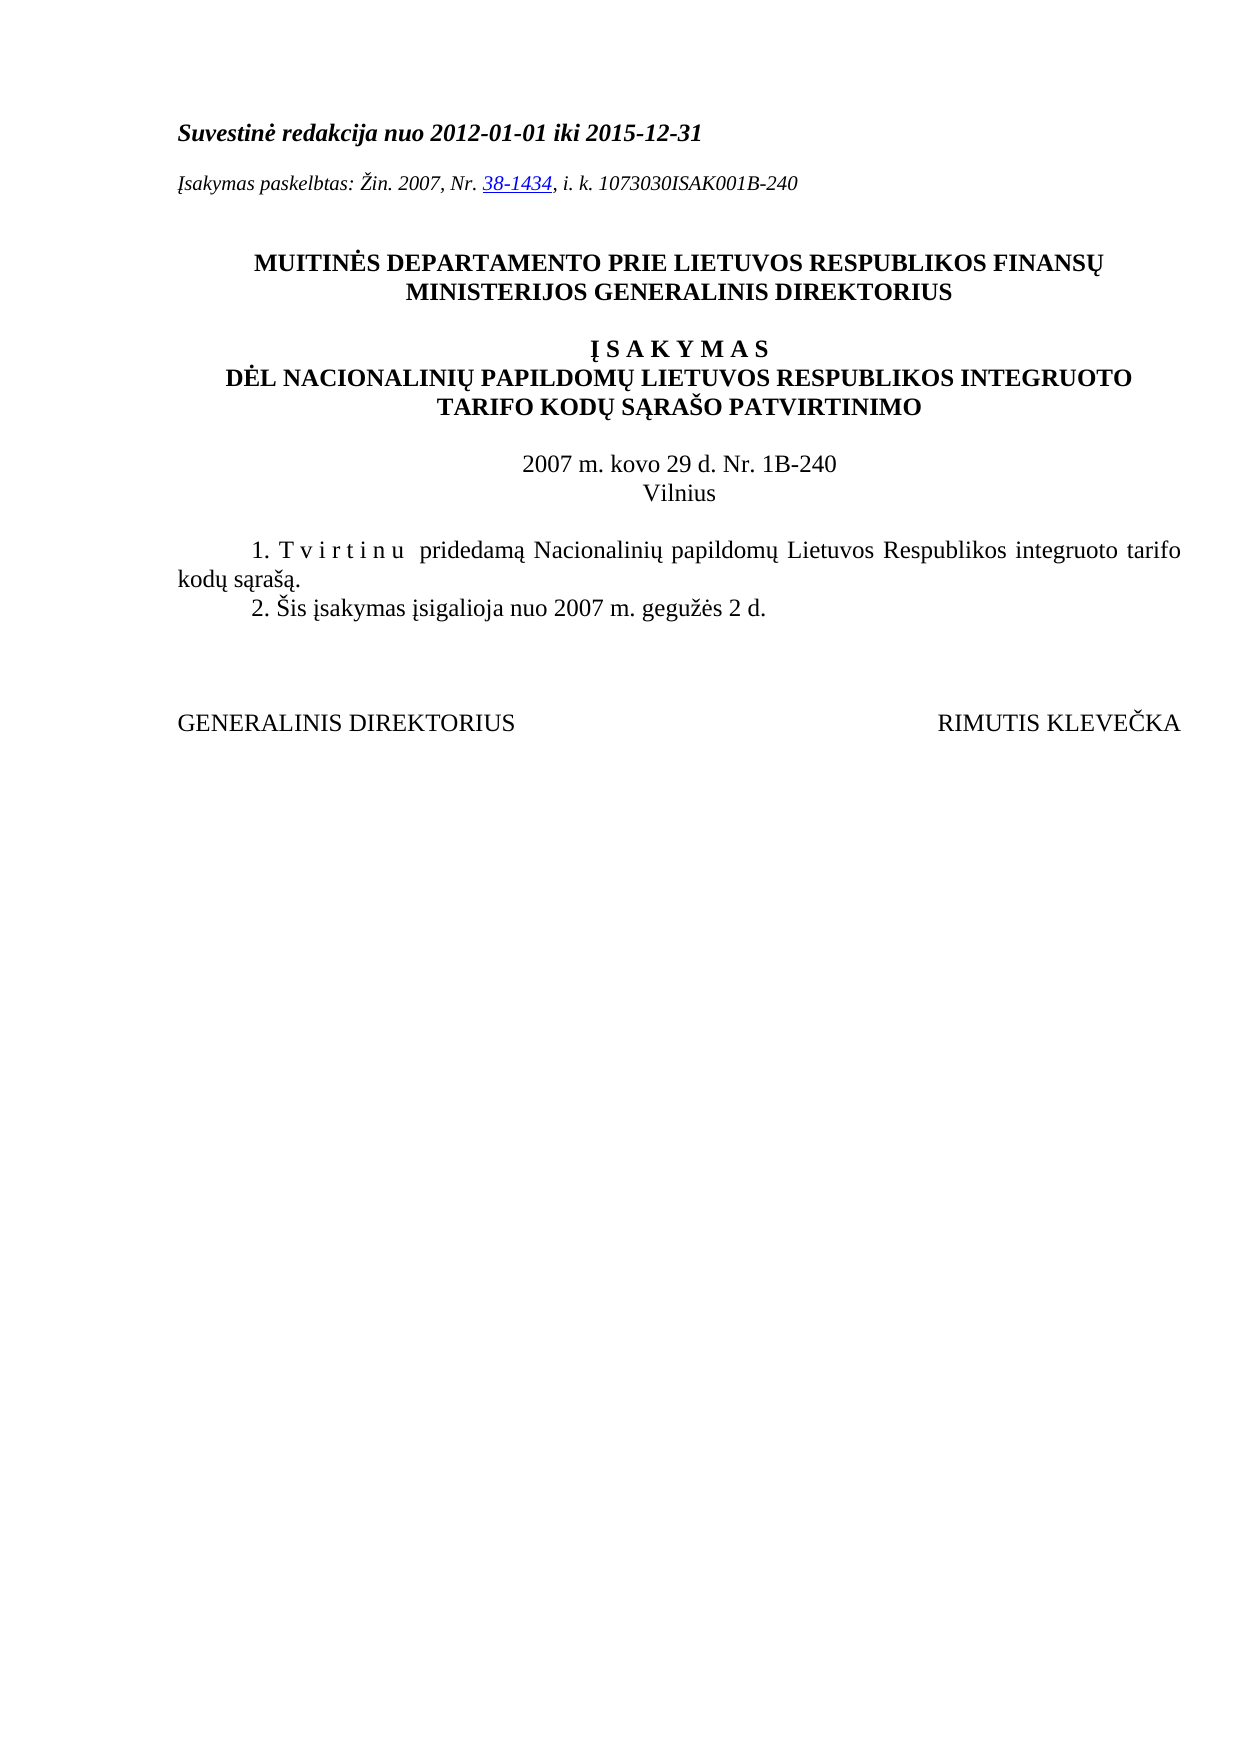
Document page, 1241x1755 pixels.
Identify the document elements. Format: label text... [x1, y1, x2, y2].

text Į S A K Y M A S [177, 334, 1181, 363]
text 2007 m. kovo 29 d. Nr. 1B-240 [177, 449, 1181, 478]
text Suvestinė redakcija nuo 2012-01-01 iki 2015-12-31 [177, 118, 1181, 147]
text 2. Šis įsakymas įsigalioja nuo 2007 m. gegužės 2 d. [177, 593, 1181, 622]
text MUITINĖS DEPARTAMENTO PRIE LIETUVOS RESPUBLIKOS FINANSŲ MINISTERIJOS GENERALINIS DIREKTORIUS [177, 248, 1181, 305]
text 1. Tvirtinu pridedamą Nacionalinių papildomų Lietuvos Respublikos integruoto tarifo kodų sąrašą. [177, 535, 1181, 593]
text GENERALINIS DIREKTORIUS RIMUTIS KLEVEČKA [177, 708, 1181, 737]
text DĖL NACIONALINIŲ PAPILDOMŲ LIETUVOS RESPUBLIKOS INTEGRUOTO TARIFO KODŲ SĄRAŠO PATVIRTINIMO [177, 363, 1181, 420]
text Vilnius [177, 478, 1181, 507]
text Įsakymas paskelbtas: Žin. 2007, Nr. 38-1434, i. k. 1073030ISAK001B-240 [177, 171, 1181, 195]
